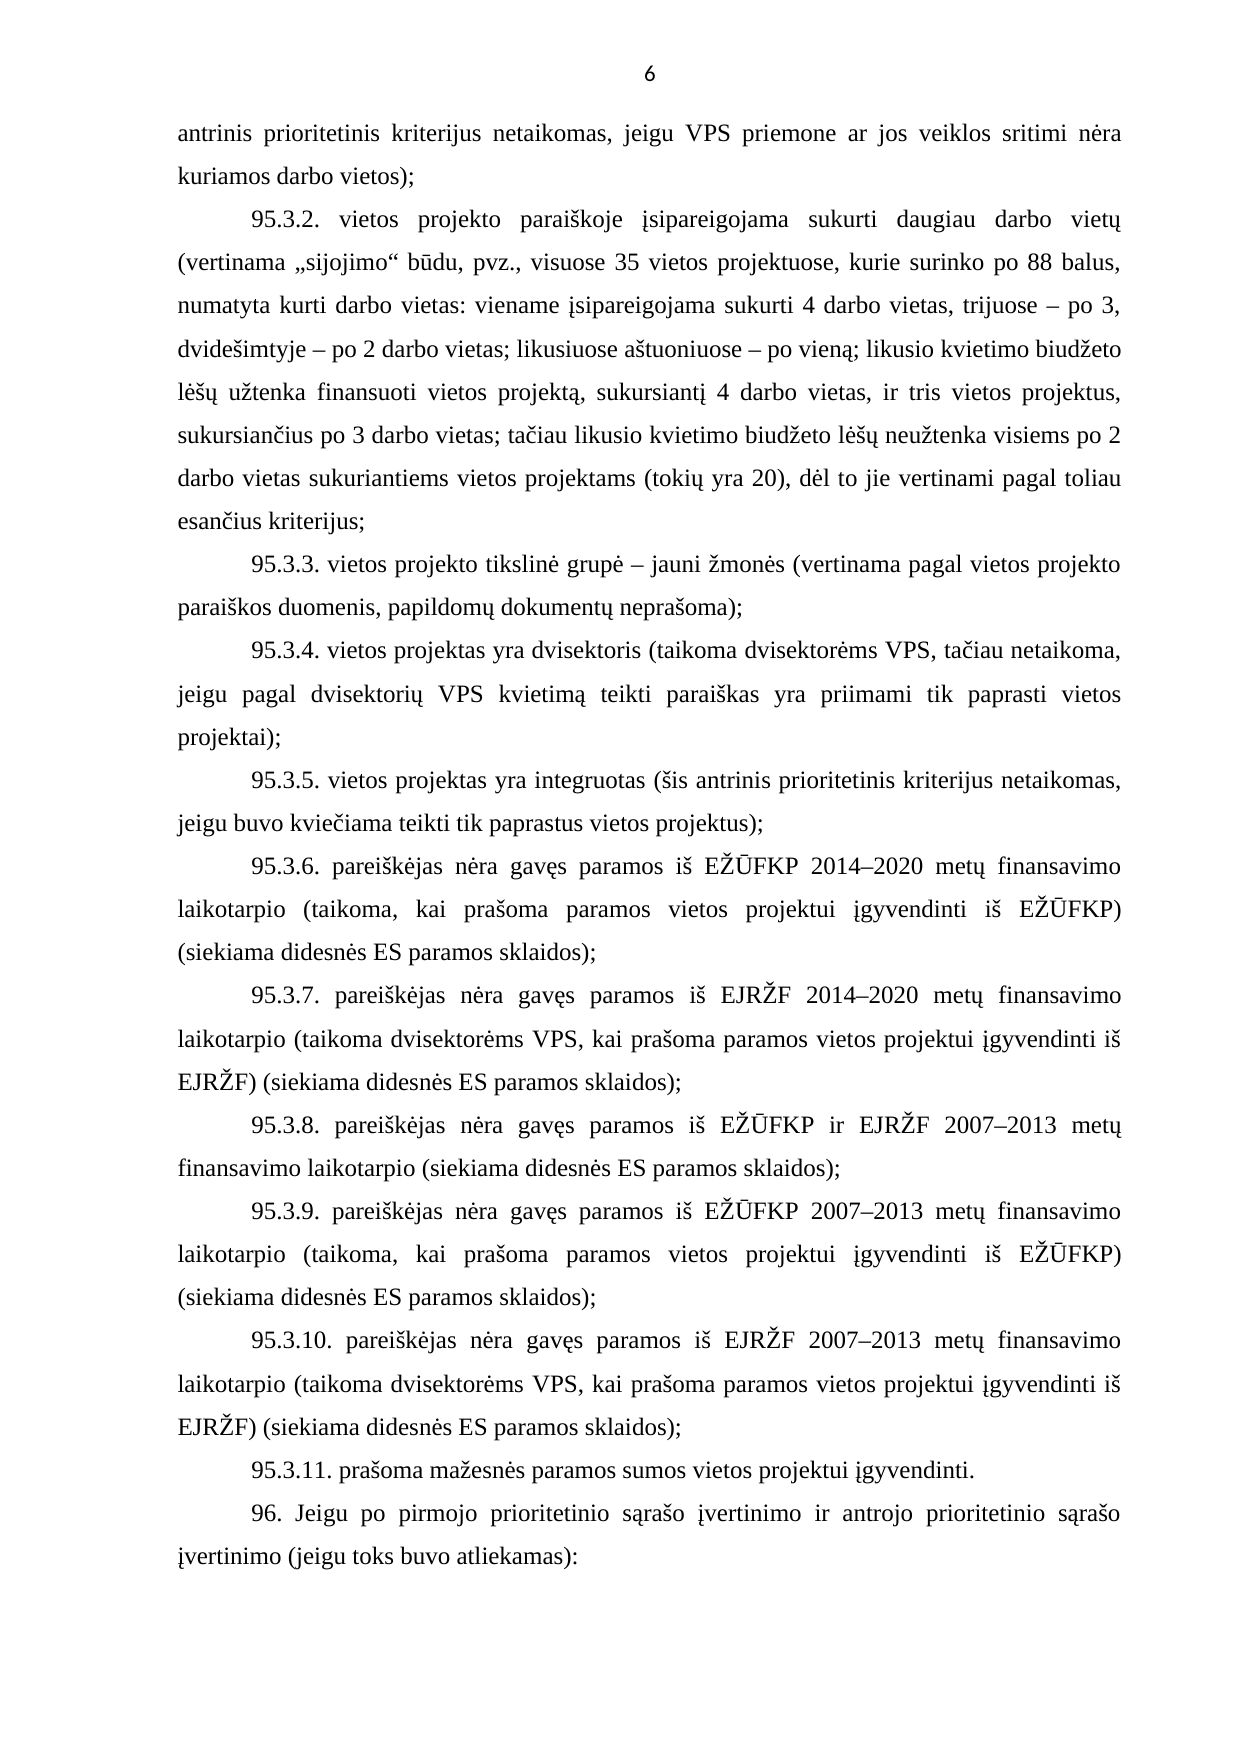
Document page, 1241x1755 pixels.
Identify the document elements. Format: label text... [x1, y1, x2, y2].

text antrinis prioritetinis kriterijus netaikomas, jeigu VPS priemone ar jos veiklos sritimi nėra kuriamos darbo vietos); [177, 118, 1122, 190]
text 95.3.10. pareiškėjas nėra gavęs paramos iš EJRŽF 2007–2013 metų finansavimo laikotarpio (taikoma dvisektorėms VPS, kai prašoma paramos vietos projektui įgyvendinti iš EJRŽF) (siekiama didesnės ES paramos sklaidos); [177, 1326, 1122, 1441]
text 95.3.4. vietos projektas yra dvisektoris (taikoma dvisektorėms VPS, tačiau netaikoma, jeigu pagal dvisektorių VPS kvietimą teikti paraiškas yra priimami tik paprasti vietos projektai); [177, 636, 1122, 751]
text 95.3.9. pareiškėjas nėra gavęs paramos iš EŽŪFKP 2007–2013 metų finansavimo laikotarpio (taikoma, kai prašoma paramos vietos projektui įgyvendinti iš EŽŪFKP) (siekiama didesnės ES paramos sklaidos); [177, 1196, 1122, 1311]
text 95.3.6. pareiškėjas nėra gavęs paramos iš EŽŪFKP 2014–2020 metų finansavimo laikotarpio (taikoma, kai prašoma paramos vietos projektui įgyvendinti iš EŽŪFKP) (siekiama didesnės ES paramos sklaidos); [177, 851, 1122, 966]
text 95.3.11. prašoma mažesnės paramos sumos vietos projektui įgyvendinti. [177, 1455, 1122, 1484]
text 95.3.2. vietos projekto paraiškoje įsipareigojama sukurti daugiau darbo vietų (vertinama „sijojimo“ būdu, pvz., visuose 35 vietos projektuose, kurie surinko po 88 balus, numatyta kurti darbo vietas: viename įsipareigojama sukurti 4 darbo vietas, trijuose – po 3, dvidešimtyje – po 2 darbo vietas; likusiuose aštuoniuose – po vieną; likusio kvietimo biudžeto lėšų užtenka finansuoti vietos projektą, sukursiantį 4 darbo vietas, ir tris vietos projektus, sukursiančius po 3 darbo vietas; tačiau likusio kvietimo biudžeto lėšų neužtenka visiems po 2 darbo vietas sukuriantiems vietos projektams (tokių yra 20), dėl to jie vertinami pagal toliau esančius kriterijus; [177, 204, 1122, 535]
text 95.3.8. pareiškėjas nėra gavęs paramos iš EŽŪFKP ir EJRŽF 2007–2013 metų finansavimo laikotarpio (siekiama didesnės ES paramos sklaidos); [177, 1110, 1122, 1182]
text 95.3.7. pareiškėjas nėra gavęs paramos iš EJRŽF 2014–2020 metų finansavimo laikotarpio (taikoma dvisektorėms VPS, kai prašoma paramos vietos projektui įgyvendinti iš EJRŽF) (siekiama didesnės ES paramos sklaidos); [177, 981, 1122, 1096]
text 95.3.3. vietos projekto tikslinė grupė – jauni žmonės (vertinama pagal vietos projekto paraiškos duomenis, papildomų dokumentų neprašoma); [177, 549, 1122, 621]
text 95.3.5. vietos projektas yra integruotas (šis antrinis prioritetinis kriterijus netaikomas, jeigu buvo kviečiama teikti tik paprastus vietos projektus); [177, 765, 1122, 837]
text 96. Jeigu po pirmojo prioritetinio sąrašo įvertinimo ir antrojo prioritetinio sąrašo įvertinimo (jeigu toks buvo atliekamas): [177, 1498, 1122, 1570]
